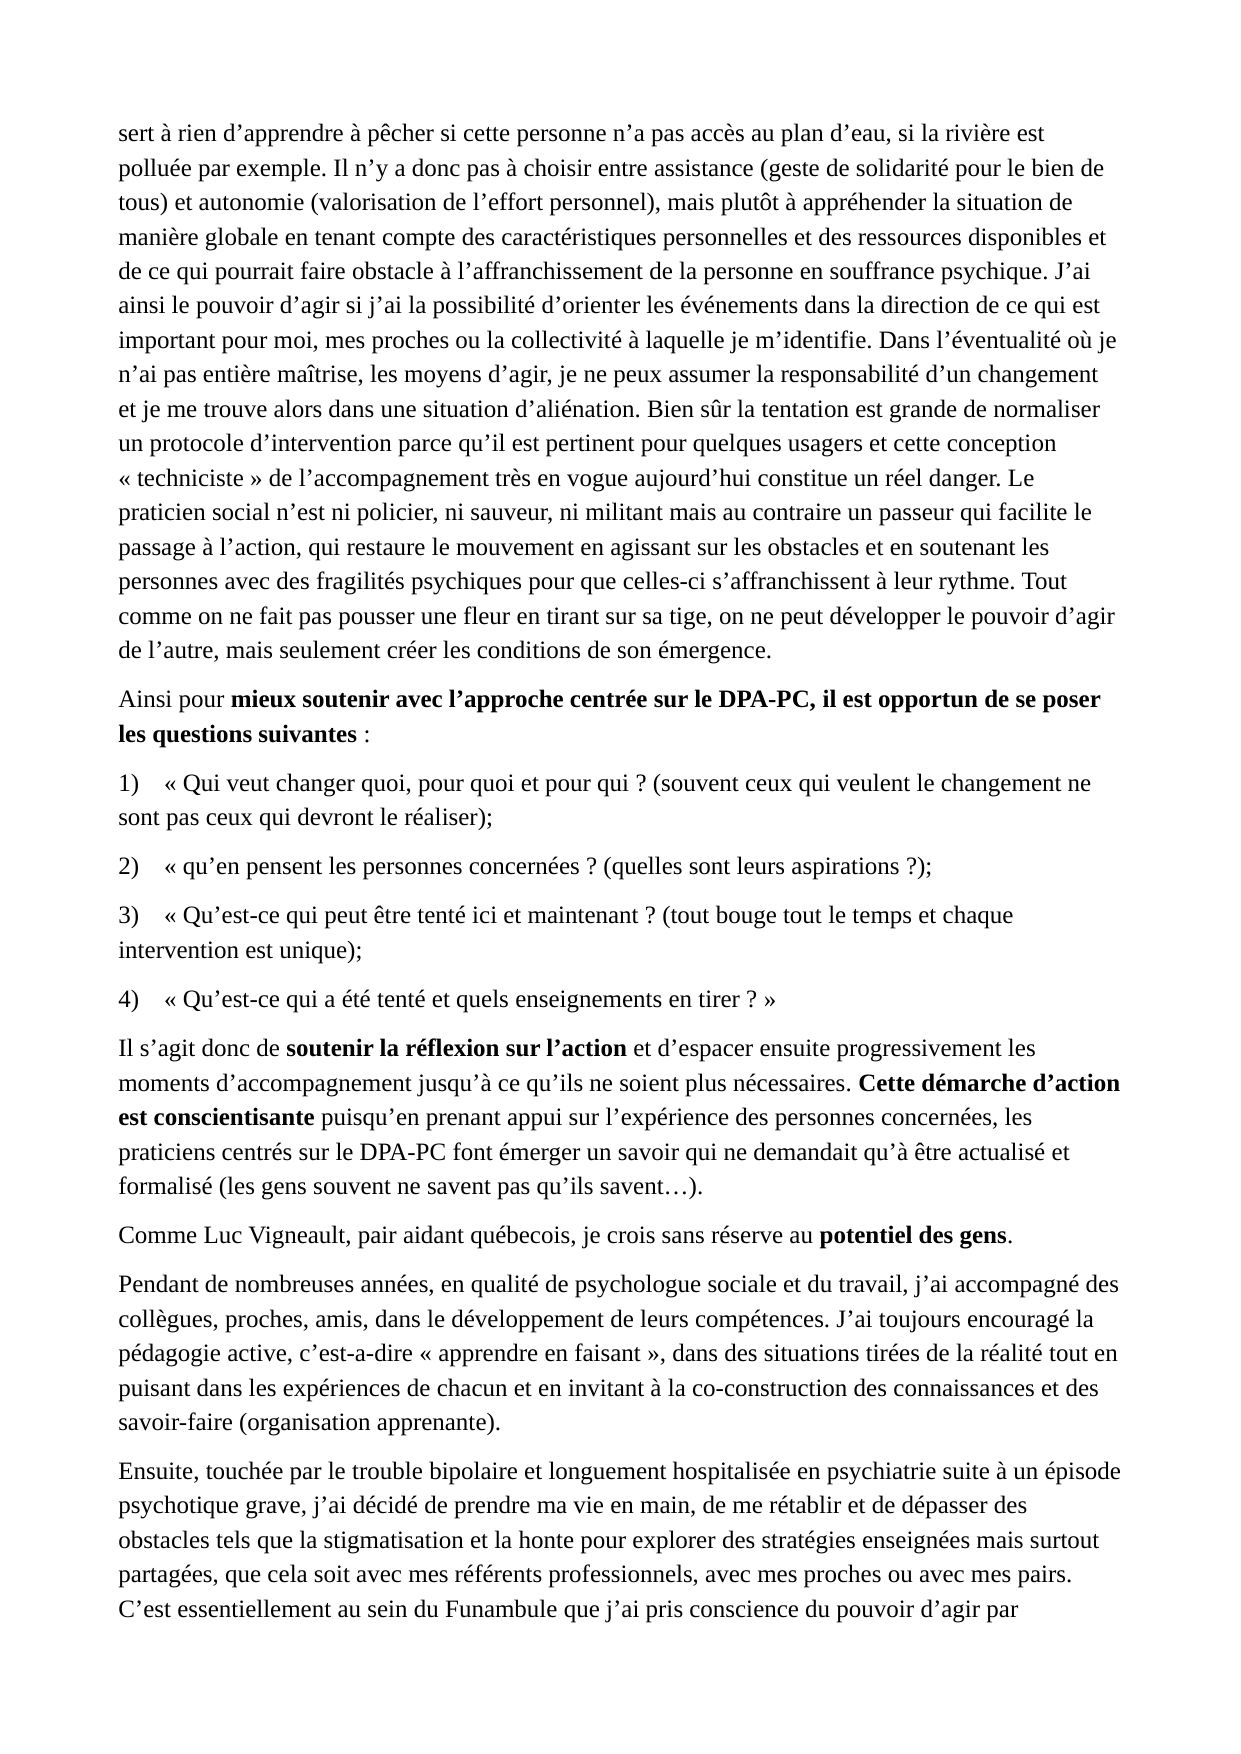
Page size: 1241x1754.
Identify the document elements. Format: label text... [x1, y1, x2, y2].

text 4) « Qu’est-ce qui a été tenté et quels enseignements en tirer ? » [118, 984, 1122, 1013]
text Ainsi pour mieux soutenir avec l’approche centrée sur le DPA-PC, il est opportun de se poser les questions suivantes : [118, 684, 1122, 748]
text Ensuite, touchée par le trouble bipolaire et longuement hospitalisée en psychiatrie suite à un épisode psychotique grave, j’ai décidé de prendre ma vie en main, de me rétablir et de dépasser des obstacles tels que la stigmatisation et la honte pour explorer des stratégies enseignées mais surtout partagées, que cela soit avec mes référents professionnels, avec mes proches ou avec mes pairs. C’est essentiellement au sein du Funambule que j’ai pris conscience du pouvoir d’agir par [118, 1456, 1122, 1623]
text 3) « Qu’est-ce qui peut être tenté ici et maintenant ? (tout bouge tout le temps et chaque intervention est unique); [118, 901, 1122, 964]
text Pendant de nombreuses années, en qualité de psychologue sociale et du travail, j’ai accompagné des collègues, proches, amis, dans le développement de leurs compétences. J’ai toujours encouragé la pédagogie active, c’est-a-dire « apprendre en faisant », dans des situations tirées de la réalité tout en puisant dans les expériences de chacun et en invitant à la co-construction des connaissances et des savoir-faire (organisation apprenante). [118, 1269, 1122, 1436]
text sert à rien d’apprendre à pêcher si cette personne n’a pas accès au plan d’eau, si la rivière est polluée par exemple. Il n’y a donc pas à choisir entre assistance (geste de solidarité pour le bien de tous) et autonomie (valorisation de l’effort personnel), mais plutôt à appréhender la situation de manière globale en tenant compte des caractéristiques personnelles et des ressources disponibles et de ce qui pourrait faire obstacle à l’affranchissement de la personne en souffrance psychique. J’ai ainsi le pouvoir d’agir si j’ai la possibilité d’orienter les événements dans la direction de ce qui est important pour moi, mes proches ou la collectivité à laquelle je m’identifie. Dans l’éventualité où je n’ai pas entière maîtrise, les moyens d’agir, je ne peux assumer la responsabilité d’un changement et je me trouve alors dans une situation d’aliénation. Bien sûr la tentation est grande de normaliser un protocole d’intervention parce qu’il est pertinent pour quelques usagers et cette conception « techniciste » de l’accompagnement très en vogue aujourd’hui constitue un réel danger. Le praticien social n’est ni policier, ni sauveur, ni militant mais au contraire un passeur qui facilite le passage à l’action, qui restaure le mouvement en agissant sur les obstacles et en soutenant les personnes avec des fragilités psychiques pour que celles-ci s’affranchissent à leur rythme. Tout comme on ne fait pas pousser une fleur en tirant sur sa tige, on ne peut développer le pouvoir d’agir de l’autre, mais seulement créer les conditions de son émergence. [118, 118, 1122, 664]
text Il s’agit donc de soutenir la réflexion sur l’action et d’espacer ensuite progressivement les moments d’accompagnement jusqu’à ce qu’ils ne soient plus nécessaires. Cette démarche d’action est conscientisante puisqu’en prenant appui sur l’expérience des personnes concernées, les praticiens centrés sur le DPA-PC font émerger un savoir qui ne demandait qu’à être actualisé et formalisé (les gens souvent ne savent pas qu’ils savent…). [118, 1033, 1122, 1200]
text 1) « Qui veut changer quoi, pour quoi et pour qui ? (souvent ceux qui veulent le changement ne sont pas ceux qui devront le réaliser); [118, 768, 1122, 831]
text Comme Luc Vigneault, pair aidant québecois, je crois sans réserve au potentiel des gens. [118, 1220, 1122, 1249]
text 2) « qu’en pensent les personnes concernées ? (quelles sont leurs aspirations ?); [118, 851, 1122, 880]
